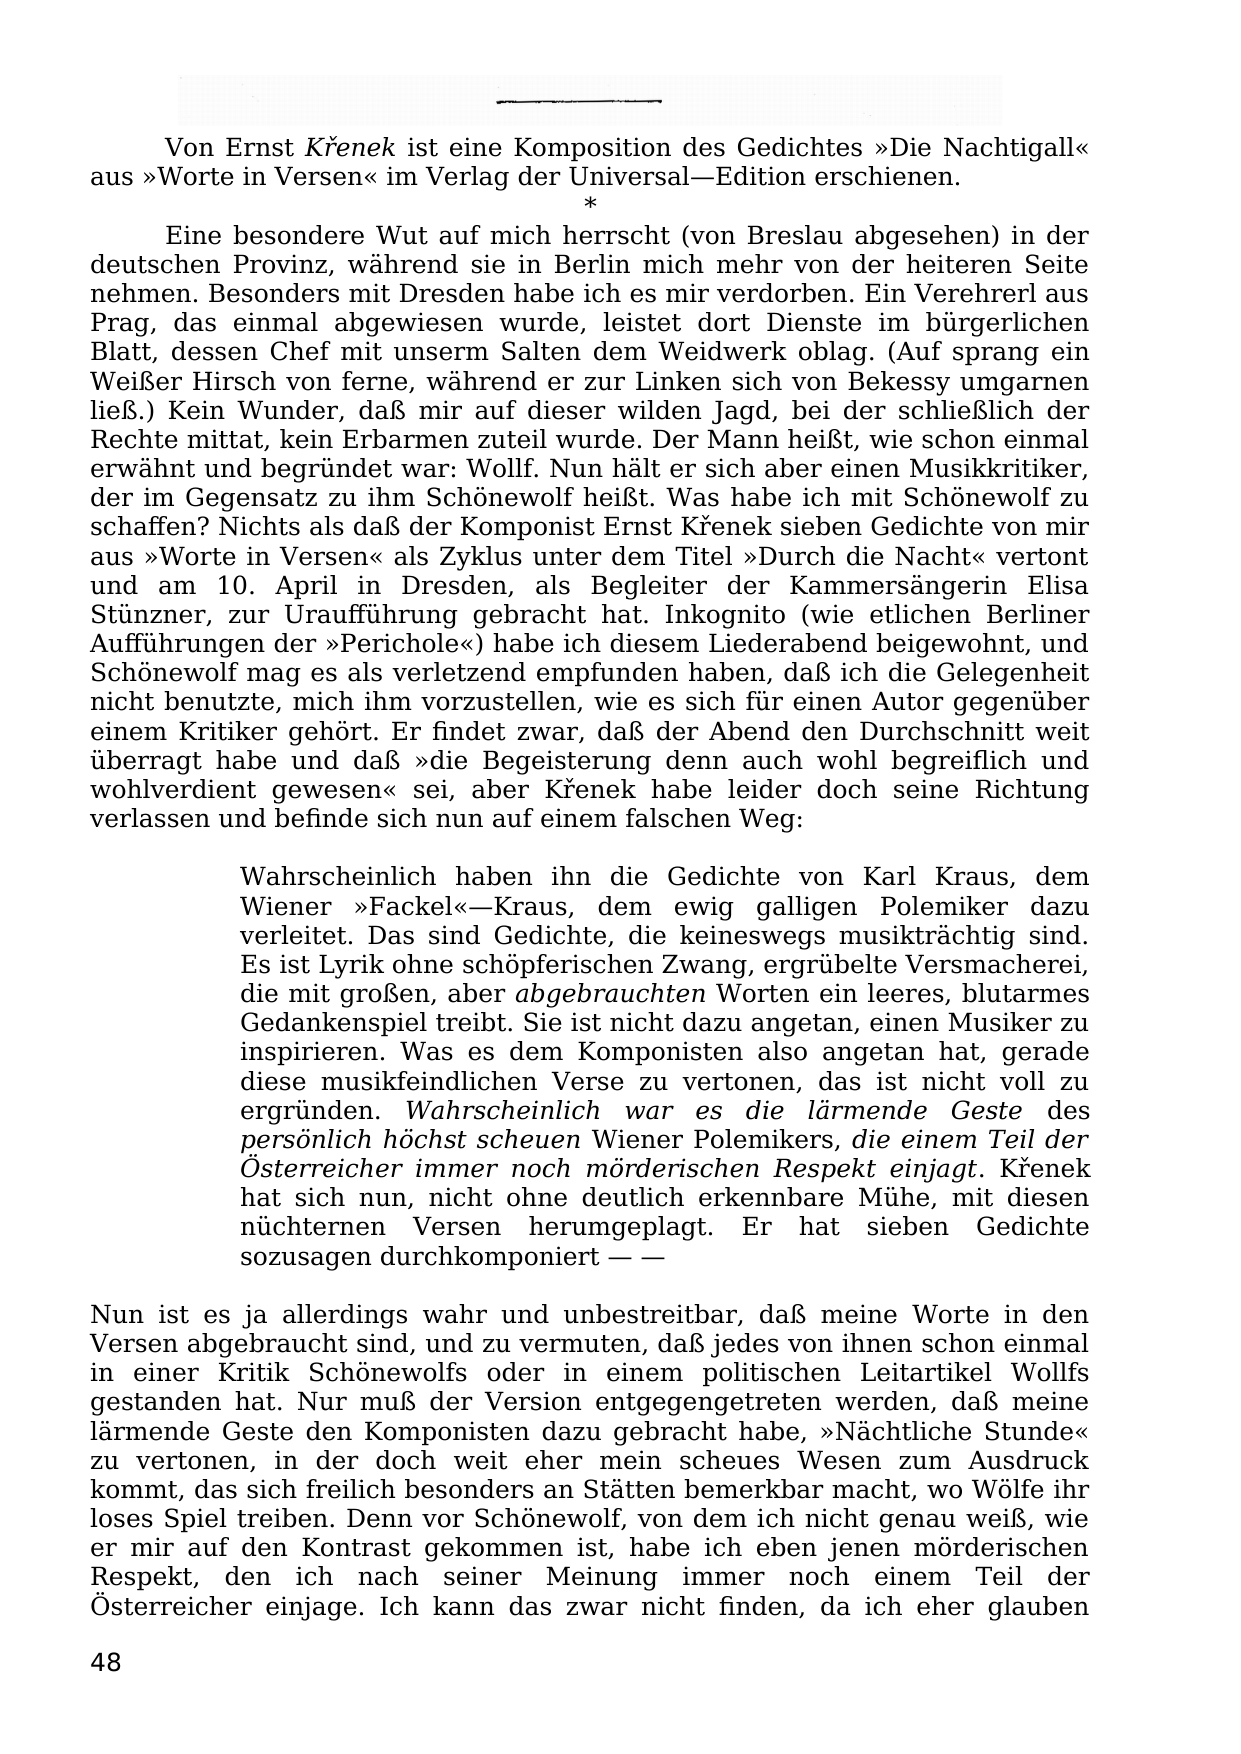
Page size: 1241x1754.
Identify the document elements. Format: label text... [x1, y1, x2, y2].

text Von Ernst Křenek ist eine Komposition des Gedichtes »Die Nachtigall« aus »Worte in Versen« im Verlag der Universal—Edition erschienen. [90, 75, 1091, 192]
text Eine besondere Wut auf mich herrscht (von Breslau abgesehen) in der deutschen Provinz, während sie in Berlin mich mehr von der heiteren Seite nehmen. Besonders mit Dresden habe ich es mir verdorben. Ein Verehrerl aus Prag, das einmal abgewiesen wurde, leistet dort Dienste im bürgerlichen Blatt, dessen Chef mit unserm Salten dem Weidwerk oblag. (Auf sprang ein Weißer Hirsch von ferne, während er zur Linken sich von Bekessy umgarnen ließ.) Kein Wunder, daß mir auf dieser wilden Jagd, bei der schließlich der Rechte mittat, kein Erbarmen zuteil wurde. Der Mann heißt, wie schon einmal erwähnt und begründet war: Wollf. Nun hält er sich aber einen Musikkritiker, der im Gegensatz zu ihm Schönewolf heißt. Was habe ich mit Schönewolf zu schaffen? Nichts als daß der Komponist Ernst Křenek sieben Gedichte von mir aus »Worte in Versen« als Zyklus unter dem Titel »Durch die Nacht« vertont und am 10. April in Dresden, als Begleiter der Kammersängerin Elisa Stünzner, zur Uraufführung gebracht hat. Inkognito (wie etlichen Berliner Aufführungen der »Perichole«) habe ich diesem Liederabend beigewohnt, und Schönewolf mag es als verletzend empfunden haben, daß ich die Gelegenheit nicht benutzte, mich ihm vorzustellen, wie es sich für einen Autor gegenüber einem Kritiker gehört. Er findet zwar, daß der Abend den Durchschnitt weit überragt habe und daß »die Begeisterung denn auch wohl begreiflich und wohlverdient gewesen« sei, aber Křenek habe leider doch seine Richtung verlassen und befinde sich nun auf einem falschen Weg: [90, 221, 1091, 833]
text * [90, 192, 1091, 221]
text Nun ist es ja allerdings wahr und unbestreitbar, daß meine Worte in den Versen abgebraucht sind, und zu vermuten, daß jedes von ihnen schon einmal in einer Kritik Schönewolfs oder in einem politischen Leitartikel Wollfs gestanden hat. Nur muß der Version entgegengetreten werden, daß meine lärmende Geste den Komponisten dazu gebracht habe, »Nächtliche Stunde« zu vertonen, in der doch weit eher mein scheues Wesen zum Ausdruck kommt, das sich freilich besonders an Stätten bemerkbar macht, wo Wölfe ihr loses Spiel treiben. Denn vor Schönewolf, von dem ich nicht genau weiß, wie er mir auf den Kontrast gekommen ist, habe ich eben jenen mörderischen Respekt, den ich nach seiner Meinung immer noch einem Teil der Österreicher einjage. Ich kann das zwar nicht finden, da ich eher glauben [90, 1300, 1091, 1621]
picture [177, 75, 1003, 126]
text Wahrscheinlich haben ihn die Gedichte von Karl Kraus, dem Wiener »Fackel«—Kraus, dem ewig galligen Polemiker dazu verleitet. Das sind Gedichte, die keineswegs musikträchtig sind. Es ist Lyrik ohne schöpferischen Zwang, ergrübelte Versmacherei, die mit großen, aber abgebrauchten Worten ein leeres, blutarmes Gedankenspiel treibt. Sie ist nicht dazu angetan, einen Musiker zu inspirieren. Was es dem Komponisten also angetan hat, gerade diese musikfeindlichen Verse zu vertonen, das ist nicht voll zu ergründen. Wahrscheinlich war es die lärmende Geste des persönlich höchst scheuen Wiener Polemikers, die einem Teil der Österreicher immer noch mörderischen Respekt einjagt. Křenek hat sich nun, nicht ohne deutlich erkennbare Mühe, mit diesen nüchternen Versen herumgeplagt. Er hat sieben Gedichte sozusagen durchkomponiert — — [240, 862, 1091, 1271]
